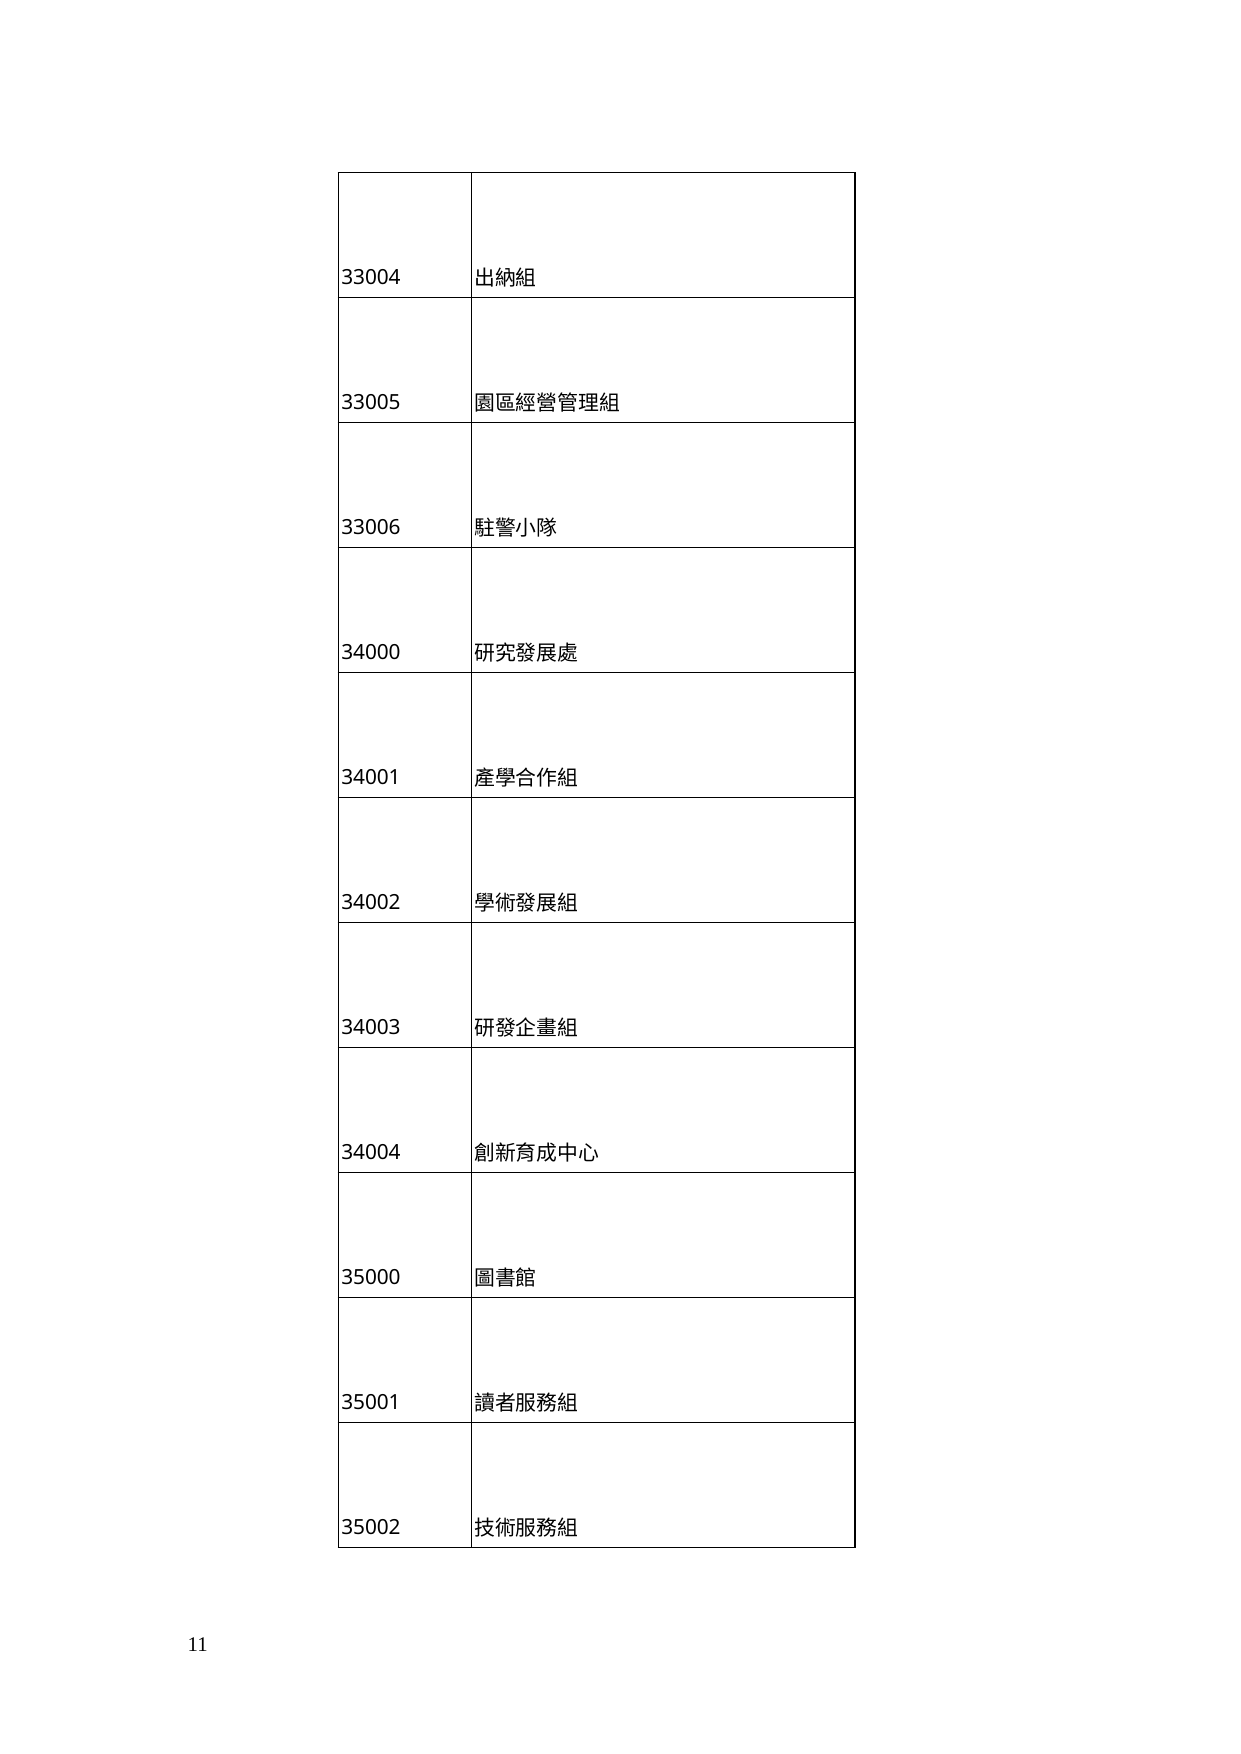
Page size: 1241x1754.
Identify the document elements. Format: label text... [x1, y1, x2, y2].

table_cell 34000 [339, 548, 471, 672]
table_cell 34003 [339, 923, 471, 1047]
table_cell 駐警小隊 [472, 423, 854, 547]
table_cell 圖書館 [472, 1173, 854, 1297]
table_cell 產學合作組 [472, 673, 854, 797]
table_cell 技術服務組 [472, 1423, 854, 1547]
table_cell 35000 [339, 1173, 471, 1297]
table_cell 33006 [339, 423, 471, 547]
table_cell 34001 [339, 673, 471, 797]
table_cell 園區經營管理組 [472, 298, 854, 422]
table_cell 讀者服務組 [472, 1298, 854, 1422]
table_cell 出納組 [472, 173, 854, 297]
table_cell 34002 [339, 798, 471, 922]
table_cell 研究發展處 [472, 548, 854, 672]
table_cell 33005 [339, 298, 471, 422]
table_cell 創新育成中心 [472, 1048, 854, 1172]
table_cell 34004 [339, 1048, 471, 1172]
table_cell 研發企畫組 [472, 923, 854, 1047]
table_cell 33004 [339, 173, 471, 297]
table_cell 學術發展組 [472, 798, 854, 922]
table_cell 35002 [339, 1423, 471, 1547]
table_cell 35001 [339, 1298, 471, 1422]
